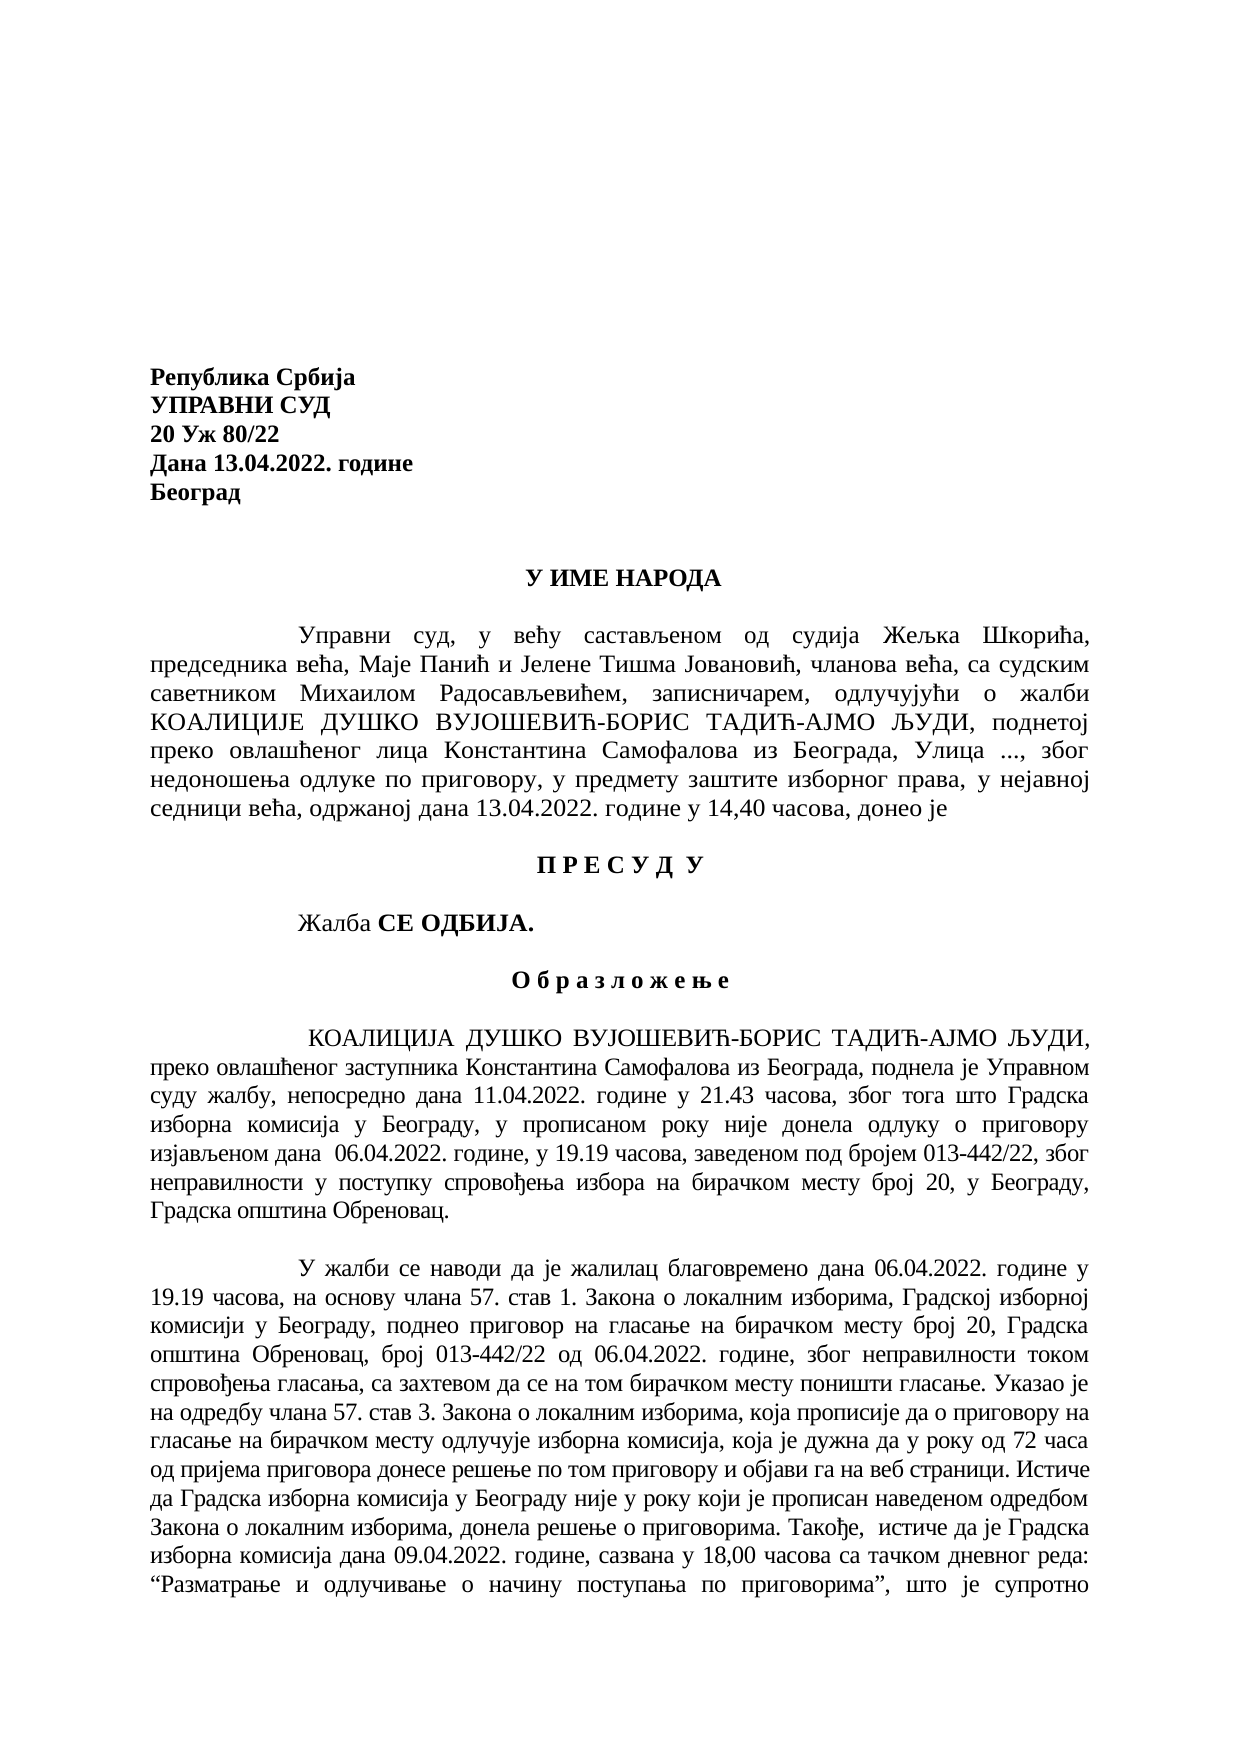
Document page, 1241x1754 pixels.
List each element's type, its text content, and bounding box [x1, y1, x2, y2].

text У ИМЕ НАРОДА [150, 563, 1090, 592]
text Управни суд, у већу састављеном од судија Жељка Шкорића, председника већа, Маје Панић и Јелене Тишма Јовановић, чланова већа, са судским саветником Михаилом Радосављевићем, записничарем, одлучујући о жалби КОАЛИЦИЈЕ ДУШКО ВУЈОШЕВИЋ-БОРИС ТАДИЋ-АЈМО ЉУДИ, поднетој преко овлашћеног лица Константина Самофалова из Београда, Улица ..., због недоношења одлуке по приговору, у предмету заштите изборног права, у нејавној седници већа, одржаној дана 13.04.2022. године у 14,40 часова, донео је [150, 621, 1090, 822]
text Жалба СЕ ОДБИЈА. [150, 908, 1090, 937]
text Дана 13.04.2022. године [150, 448, 1090, 477]
text Република Србија [150, 148, 1090, 391]
text П Р Е С У Д У [150, 851, 1090, 879]
text У жалби се наводи да је жалилац благовремено дана 06.04.2022. године у 19.19 часова, на основу члана 57. став 1. Закона о локалним изборима, Градској изборној комисији у Београду, поднео приговор на гласање на бирачком месту број 20, Градска општина Обреновац, број 013-442/22 од 06.04.2022. године, због неправилности током спровођења гласања, са захтевом да се на том бирачком месту поништи гласање. Указао је на одредбу члана 57. став 3. Закона о локалним изборима, која прописије да о приговору на гласање на бирачком месту одлучује изборна комисија, која је дужна да у року од 72 часа од пријема приговора донесе решење по том приговору и објави га на веб страници. Истиче да Градска изборна комисија у Београду није у року који је прописан наведеном одредбом Закона о локалним изборима, донела решење о приговорима. Такође, истиче да је Градска изборна комисија дана 09.04.2022. године, сазвана у 18,00 часова са тачком дневног реда: “Разматрање и одлучивање о начину поступања по приговорима”, што је супротно [150, 1253, 1090, 1598]
text О б р а з л о ж е њ е [150, 966, 1090, 994]
text 20 Уж 80/22 [150, 419, 1090, 448]
text КОАЛИЦИЈА ДУШКО ВУЈОШЕВИЋ-БОРИС ТАДИЋ-АЈМО ЉУДИ, преко овлашћеног заступника Константина Самофалова из Београда, поднела је Управном суду жалбу, непосредно дана 11.04.2022. године у 21.43 часова, због тога што Градска изборна комисија у Београду, у прописаном року није донела одлуку о приговору изјављеном дана 06.04.2022. године, у 19.19 часова, заведеном под бројем 013-442/22, због неправилности у поступку спровођења избора на бирачком месту број 20, у Београду, Градска општина Обреновац. [150, 1023, 1090, 1224]
text Београд [150, 477, 1090, 506]
text УПРАВНИ СУД [150, 391, 1090, 419]
